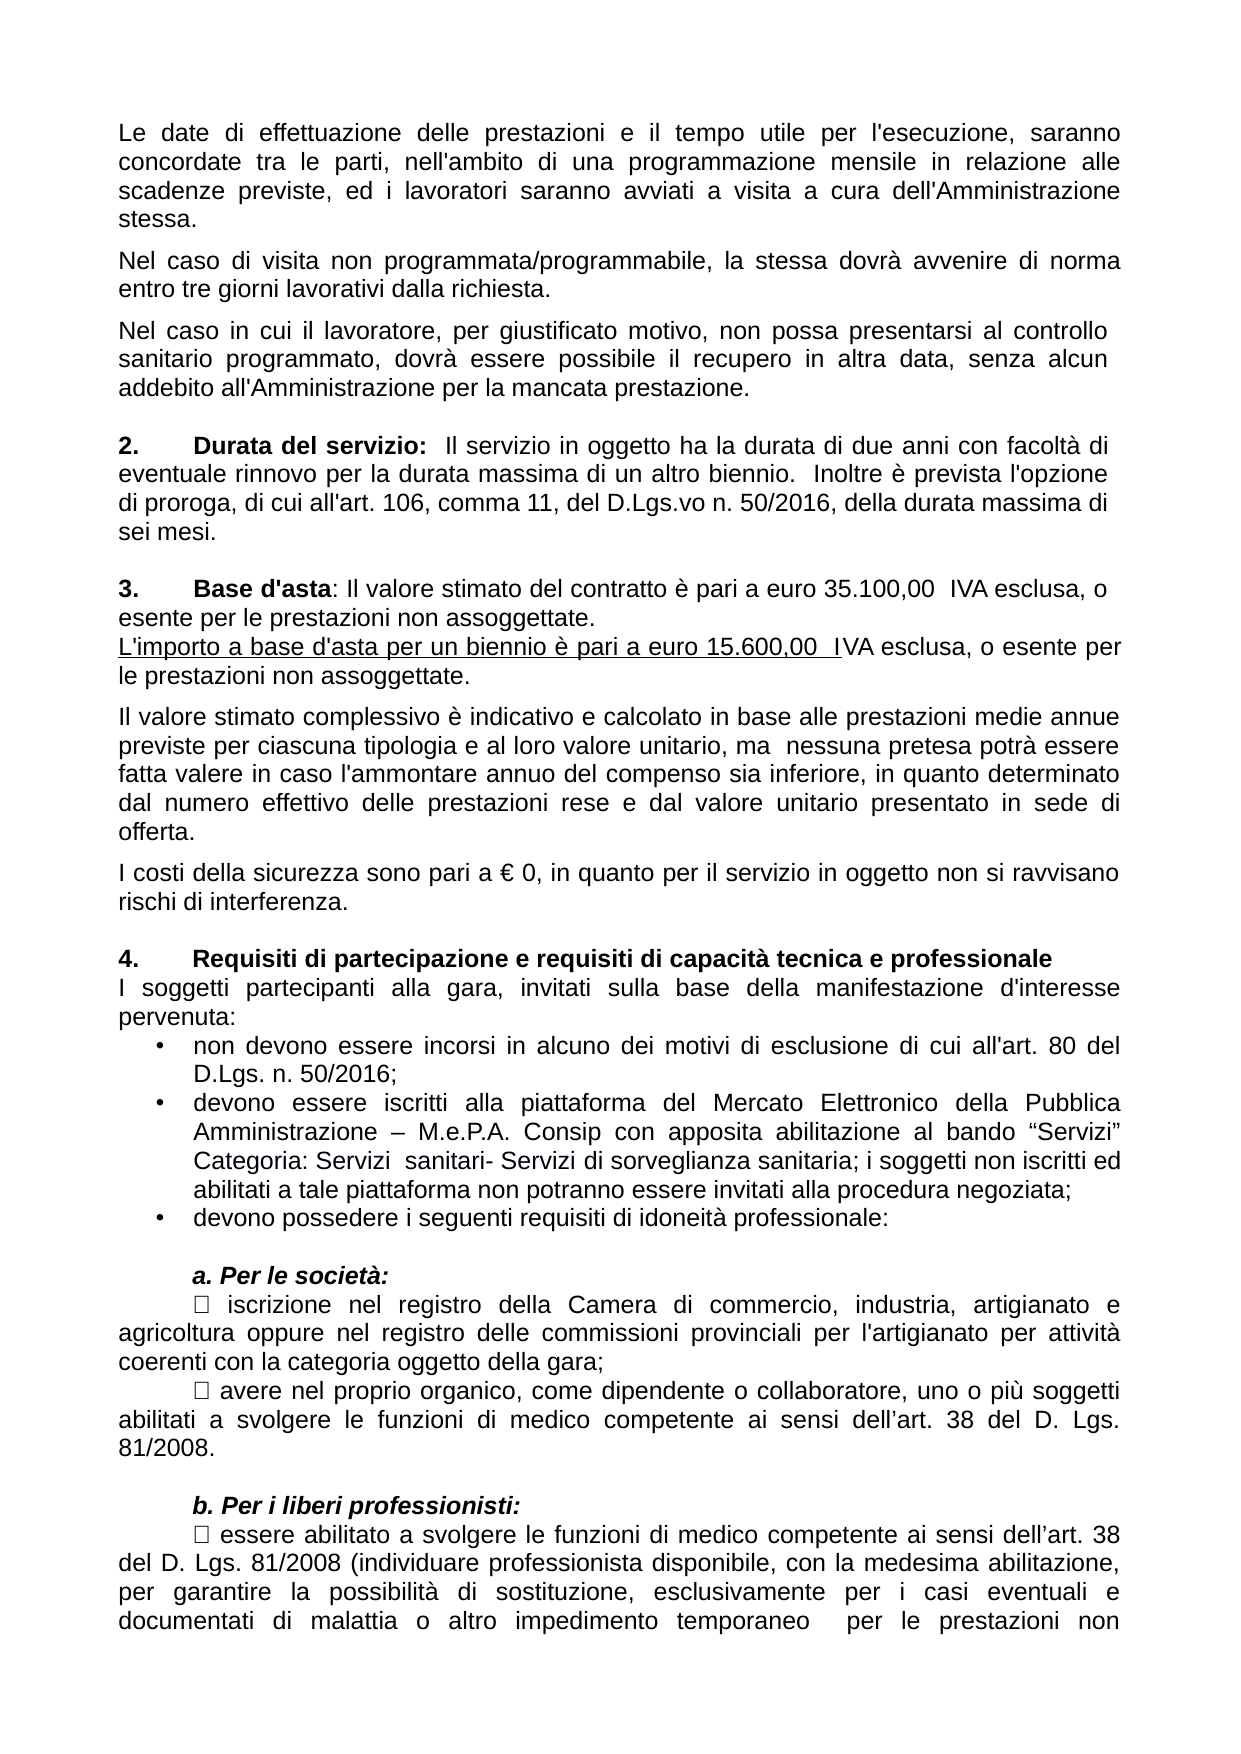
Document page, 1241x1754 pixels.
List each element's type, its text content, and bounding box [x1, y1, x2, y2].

list devono essere iscritti alla piattaforma del Mercato Elettronico della Pubblica Amministrazione – M.e.P.A. Consip con apposita abilitazione al bando “Servizi” Categoria: Servizi sanitari- Servizi di sorveglianza sanitaria; i soggetti non iscritti ed abilitati a tale piattaforma non potranno essere invitati alla procedura negoziata; [156, 1088, 1122, 1203]
text I costi della sicurezza sono pari a € 0, in quanto per il servizio in oggetto non si ravvisano rischi di interferenza. [118, 858, 1122, 916]
text Nel caso di visita non programmata/programmabile, la stessa dovrà avvenire di norma entro tre giorni lavorativi dalla richiesta. [118, 246, 1122, 303]
text I soggetti partecipanti alla gara, invitati sulla base della manifestazione d'interesse pervenuta: [118, 973, 1122, 1031]
text  essere abilitato a svolgere le funzioni di medico competente ai sensi dell’art. 38 del D. Lgs. 81/2008 (individuare professionista disponibile, con la medesima abilitazione, per garantire la possibilità di sostituzione, esclusivamente per i casi eventuali e documentati di malattia o altro impedimento temporaneo per le prestazioni non [118, 1520, 1122, 1635]
text Le date di effettuazione delle prestazioni e il tempo utile per l'esecuzione, saranno concordate tra le parti, nell'ambito di una programmazione mensile in relazione alle scadenze previste, ed i lavoratori saranno avviati a visita a cura dell'Amministrazione stessa. [118, 118, 1122, 233]
list non devono essere incorsi in alcuno dei motivi di esclusione di cui all'art. 80 del D.Lgs. n. 50/2016; [156, 1031, 1122, 1088]
text  avere nel proprio organico, come dipendente o collaboratore, uno o più soggetti abilitati a svolgere le funzioni di medico competente ai sensi dell’art. 38 del D. Lgs. 81/2008. [118, 1376, 1122, 1462]
text a. Per le società: [118, 1261, 1122, 1290]
text Nel caso in cui il lavoratore, per giustificato motivo, non possa presentarsi al controllo sanitario programmato, dovrà essere possibile il recupero in altra data, senza alcun addebito all'Amministrazione per la mancata prestazione. [118, 316, 1109, 402]
text b. Per i liberi professionisti: [118, 1491, 1122, 1520]
list Durata del servizio: Il servizio in oggetto ha la durata di due anni con facoltà di eventuale rinnovo per la durata massima di un altro biennio. Inoltre è prevista l'opzione di proroga, di cui all'art. 106, comma 11, del D.Lgs.vo n. 50/2016, della durata massima di sei mesi. [118, 431, 1109, 546]
text Il valore stimato complessivo è indicativo e calcolato in base alle prestazioni medie annue previste per ciascuna tipologia e al loro valore unitario, ma nessuna pretesa potrà essere fatta valere in caso l'ammontare annuo del compenso sia inferiore, in quanto determinato dal numero effettivo delle prestazioni rese e dal valore unitario presentato in sede di offerta. [118, 702, 1122, 846]
text  iscrizione nel registro della Camera di commercio, industria, artigianato e agricoltura oppure nel registro delle commissioni provinciali per l'artigianato per attività coerenti con la categoria oggetto della gara; [118, 1290, 1122, 1376]
text 4. Requisiti di partecipazione e requisiti di capacità tecnica e professionale [118, 944, 1122, 973]
list devono possedere i seguenti requisiti di idoneità professionale: [156, 1203, 1122, 1232]
text L'importo a base d'asta per un biennio è pari a euro 15.600,00 IVA esclusa, o esente per le prestazioni non assoggettate. [118, 632, 1122, 689]
list Base d'asta: Il valore stimato del contratto è pari a euro 35.100,00 IVA esclusa, o esente per le prestazioni non assoggettate. [118, 574, 1109, 632]
